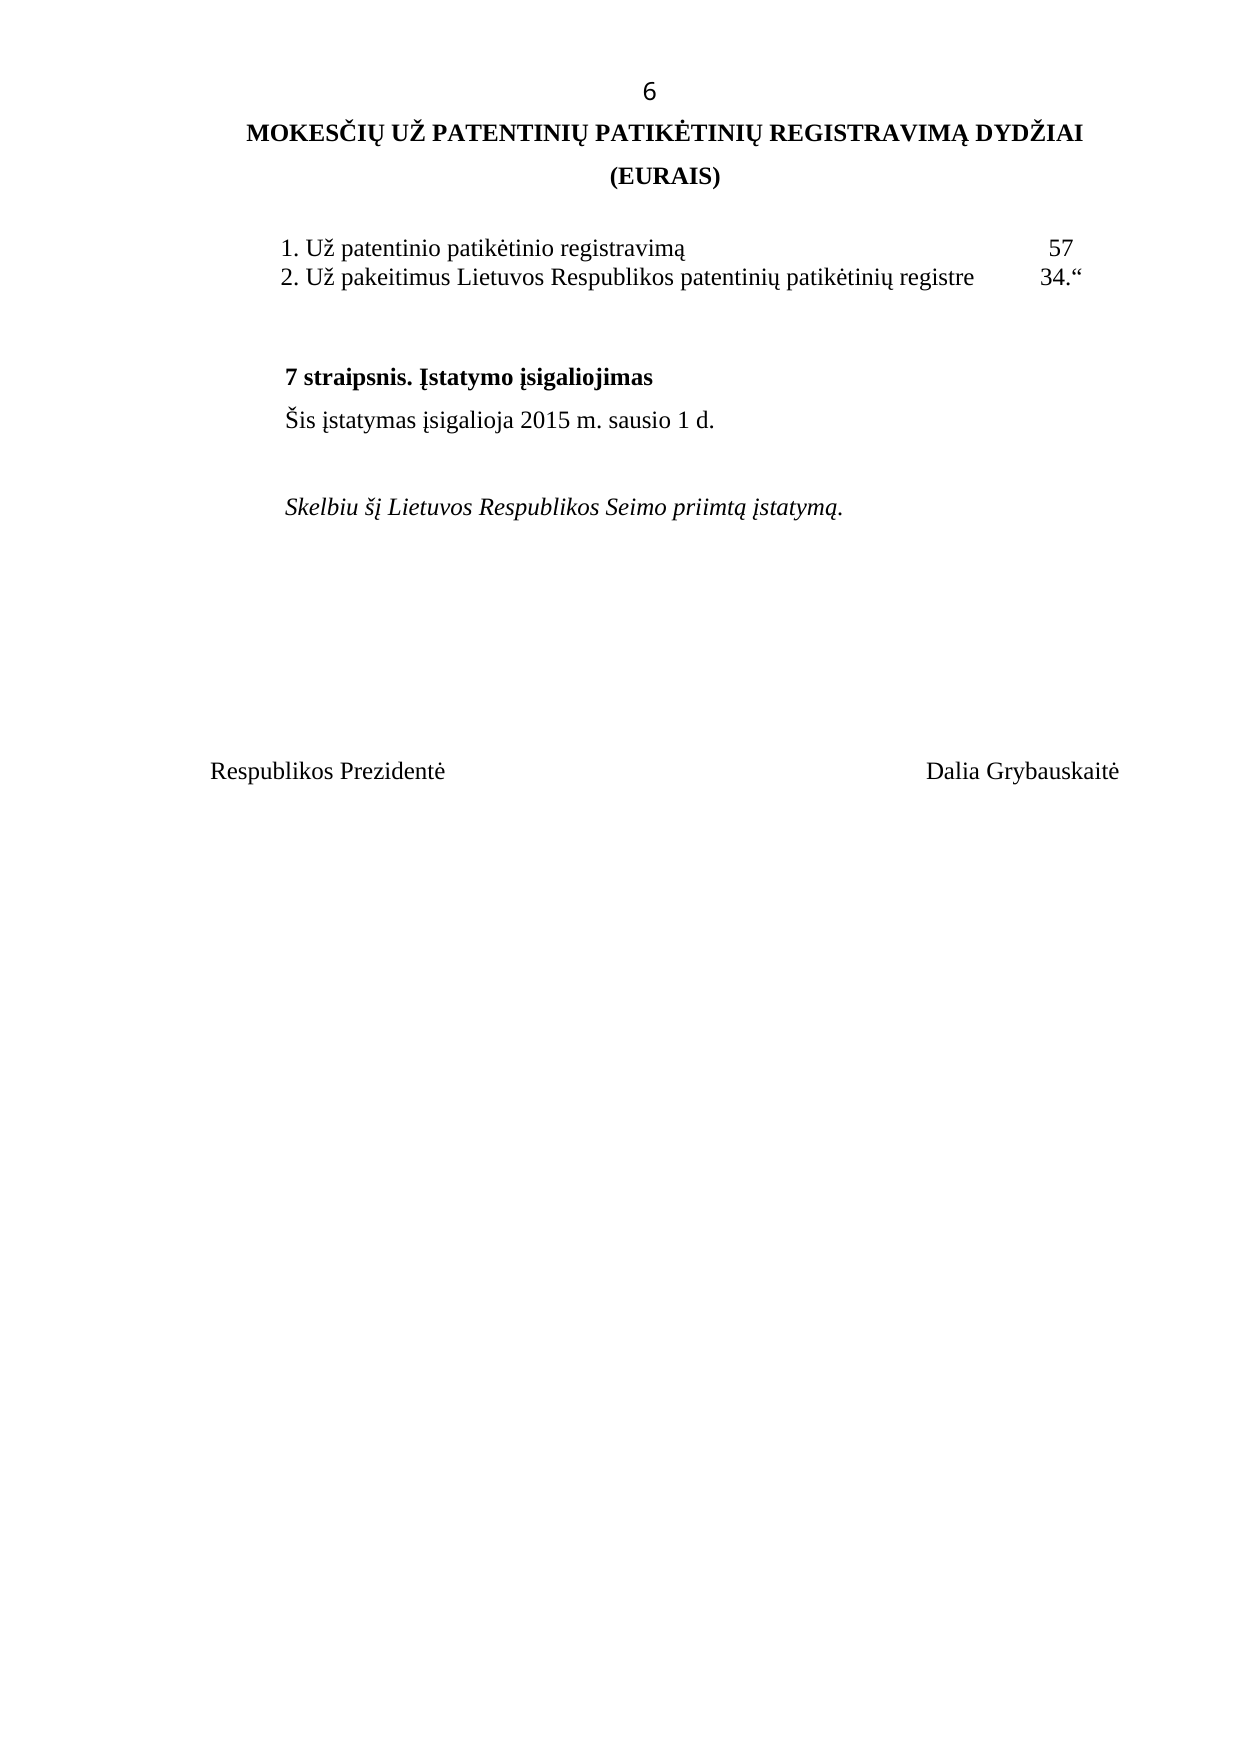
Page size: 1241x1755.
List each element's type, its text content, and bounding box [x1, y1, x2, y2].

table_cell 34.“ [1011, 262, 1111, 291]
table_header 1. Už patentinio patikėtinio registravimą [210, 204, 1011, 262]
text Šis įstatymas įsigalioja 2015 m. sausio 1 d. [210, 406, 1120, 434]
text Respublikos Prezidentė Dalia Grybauskaitė [210, 756, 1120, 785]
text Skelbiu šį Lietuvos Respublikos Seimo priimtą įstatymą. [210, 492, 1120, 521]
table_cell 2. Už pakeitimus Lietuvos Respublikos patentinių patikėtinių registre [210, 262, 1011, 291]
table_header 57 [1011, 204, 1111, 262]
text MOKESČIŲ UŽ PATENTINIŲ PATIKĖTINIŲ REGISTRAVIMĄ DYDŽIAI (EURAIS) [210, 118, 1120, 190]
text 7 straipsnis. Įstatymo įsigaliojimas [210, 362, 1120, 391]
